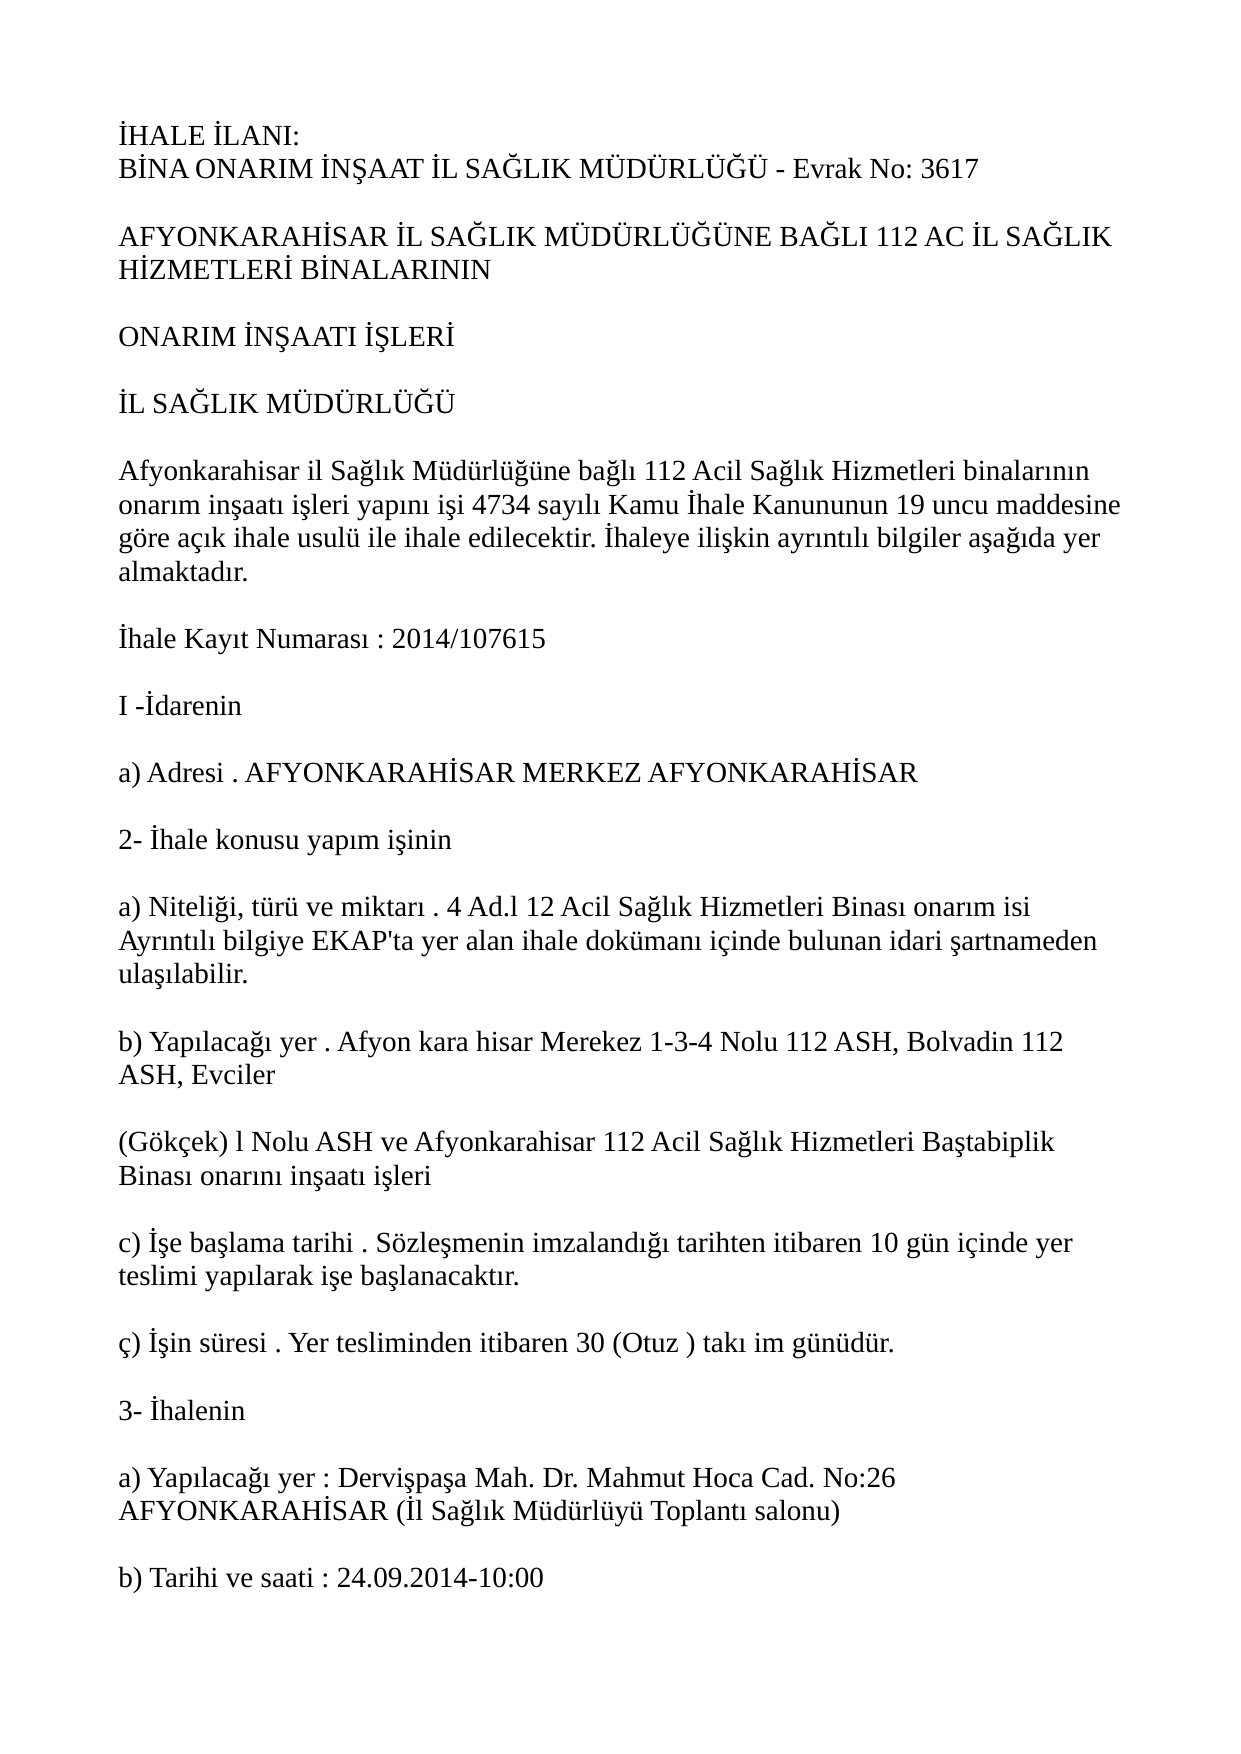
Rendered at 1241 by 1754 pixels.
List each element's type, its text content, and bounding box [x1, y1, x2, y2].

text I -İdarenin [118, 688, 1122, 722]
text Afyonkarahisar il Sağlık Müdürlüğüne bağlı 112 Acil Sağlık Hizmetleri binalarının onarım inşaatı işleri yapını işi 4734 sayılı Kamu İhale Kanununun 19 uncu maddesine göre açık ihale usulü ile ihale edilecektir. İhaleye ilişkin ayrıntılı bilgiler aşağıda yer almaktadır. [118, 453, 1122, 588]
text c) İşe başlama tarihi . Sözleşmenin imzalandığı tarihten itibaren 10 gün içinde yer teslimi yapılarak işe başlanacaktır. [118, 1225, 1122, 1292]
text (Gökçek) l Nolu ASH ve Afyonkarahisar 112 Acil Sağlık Hizmetleri Baştabiplik Binası onarını inşaatı işleri [118, 1124, 1122, 1191]
text İL SAĞLIK MÜDÜRLÜĞÜ [118, 386, 1122, 420]
text BİNA ONARIM İNŞAAT İL SAĞLIK MÜDÜRLÜĞÜ - Evrak No: 3617 [118, 152, 1122, 185]
text a) Adresi . AFYONKARAHİSAR MERKEZ AFYONKARAHİSAR [118, 755, 1122, 789]
text İhale Kayıt Numarası : 2014/107615 [118, 621, 1122, 655]
text İHALE İLANI: [118, 118, 1122, 152]
text 3- İhalenin [118, 1393, 1122, 1426]
text ç) İşin süresi . Yer tesliminden itibaren 30 (Otuz ) takı im günüdür. [118, 1326, 1122, 1359]
text b) Yapılacağı yer . Afyon kara hisar Merekez 1-3-4 Nolu 112 ASH, Bolvadin 112 ASH, Evciler [118, 1024, 1122, 1091]
text 2- İhale konusu yapım işinin [118, 822, 1122, 856]
text a) Niteliği, türü ve miktarı . 4 Ad.l 12 Acil Sağlık Hizmetleri Binası onarım isi Ayrıntılı bilgiye EKAP'ta yer alan ihale dokümanı içinde bulunan idari şartnameden ulaşılabilir. [118, 889, 1122, 990]
text a) Yapılacağı yer : Dervişpaşa Mah. Dr. Mahmut Hoca Cad. No:26 AFYONKARAHİSAR (İl Sağlık Müdürlüyü Toplantı salonu) [118, 1460, 1122, 1527]
text ONARIM İNŞAATI İŞLERİ [118, 319, 1122, 353]
text AFYONKARAHİSAR İL SAĞLIK MÜDÜRLÜĞÜNE BAĞLI 112 AC İL SAĞLIK HİZMETLERİ BİNALARININ [118, 219, 1122, 286]
text b) Tarihi ve saati : 24.09.2014-10:00 [118, 1560, 1122, 1594]
